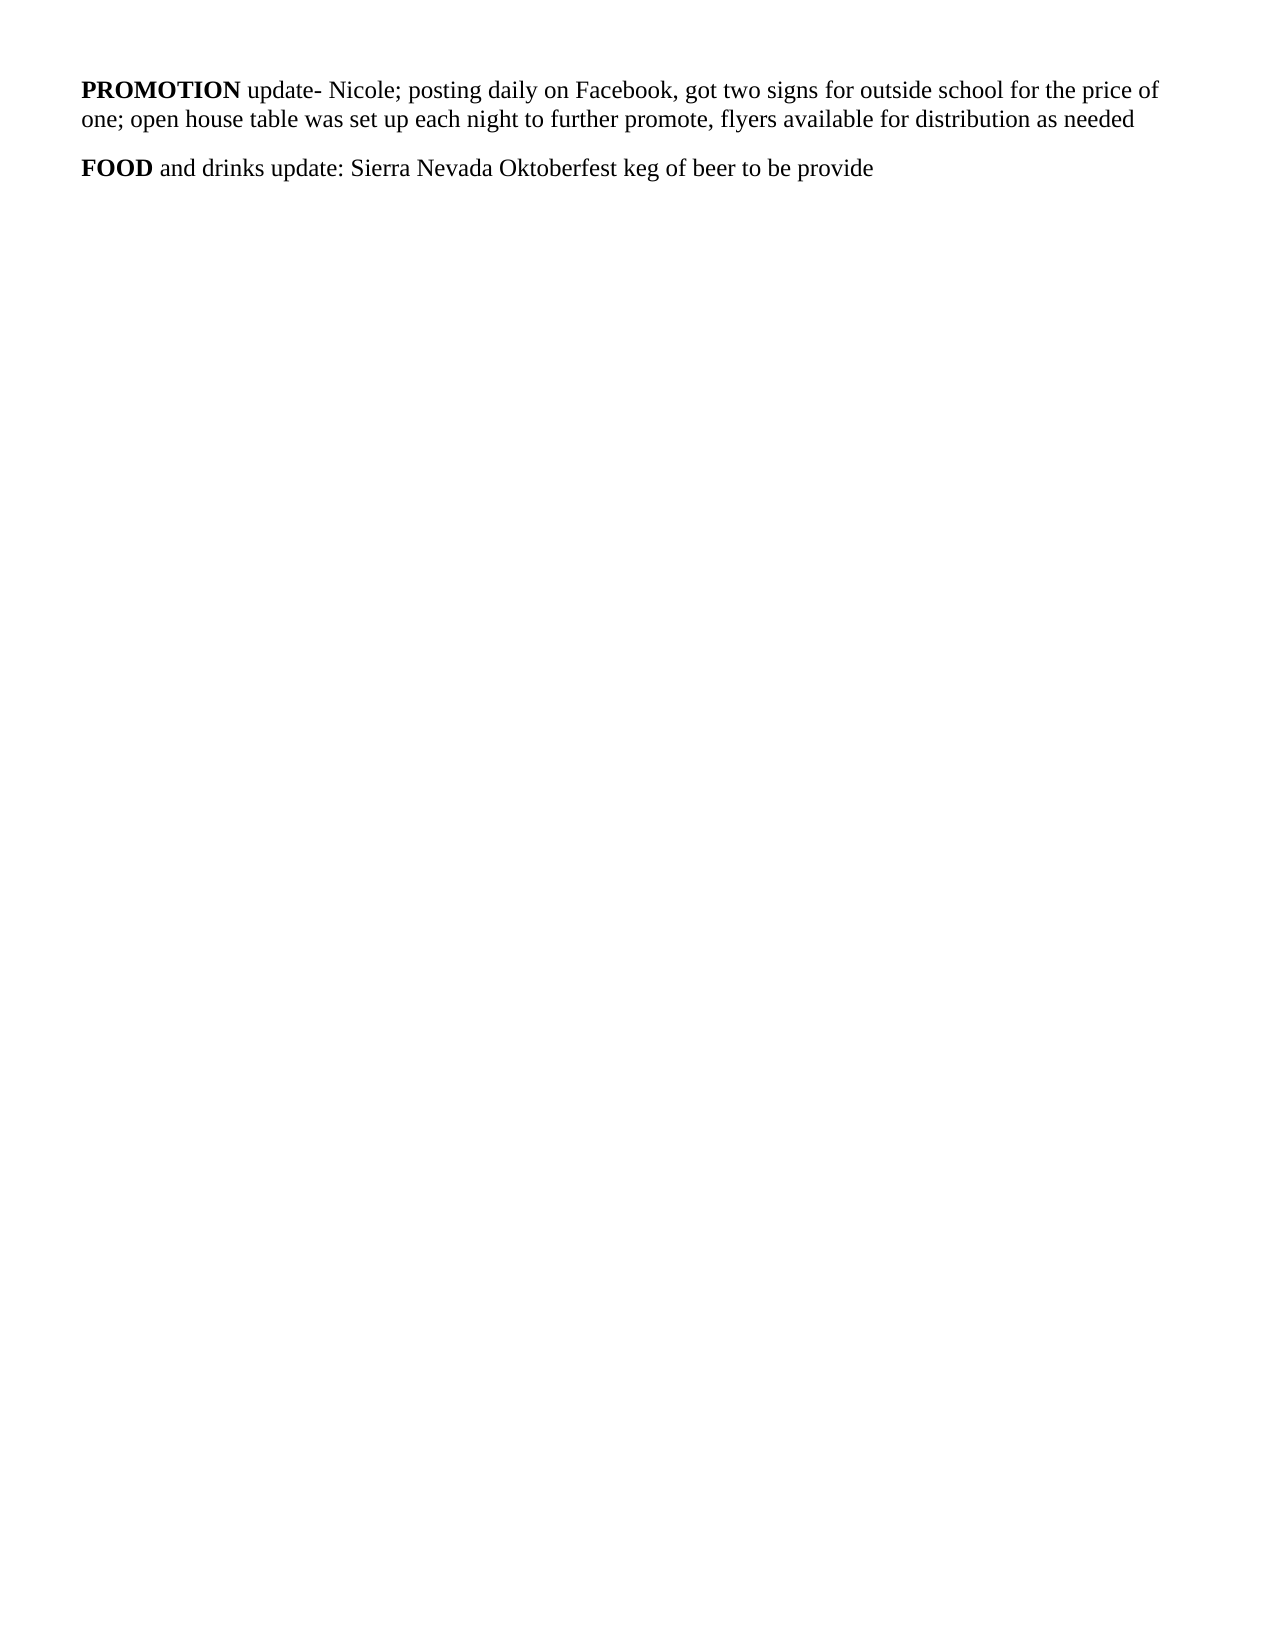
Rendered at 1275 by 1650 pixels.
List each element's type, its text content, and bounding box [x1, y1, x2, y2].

text FOOD and drinks update: Sierra Nevada Oktoberfest keg of beer to be provide [81, 153, 1194, 182]
text PROMOTION update- Nicole; posting daily on Facebook, got two signs for outside school for the price of one; open house table was set up each night to further promote, flyers available for distribution as needed [81, 75, 1194, 132]
